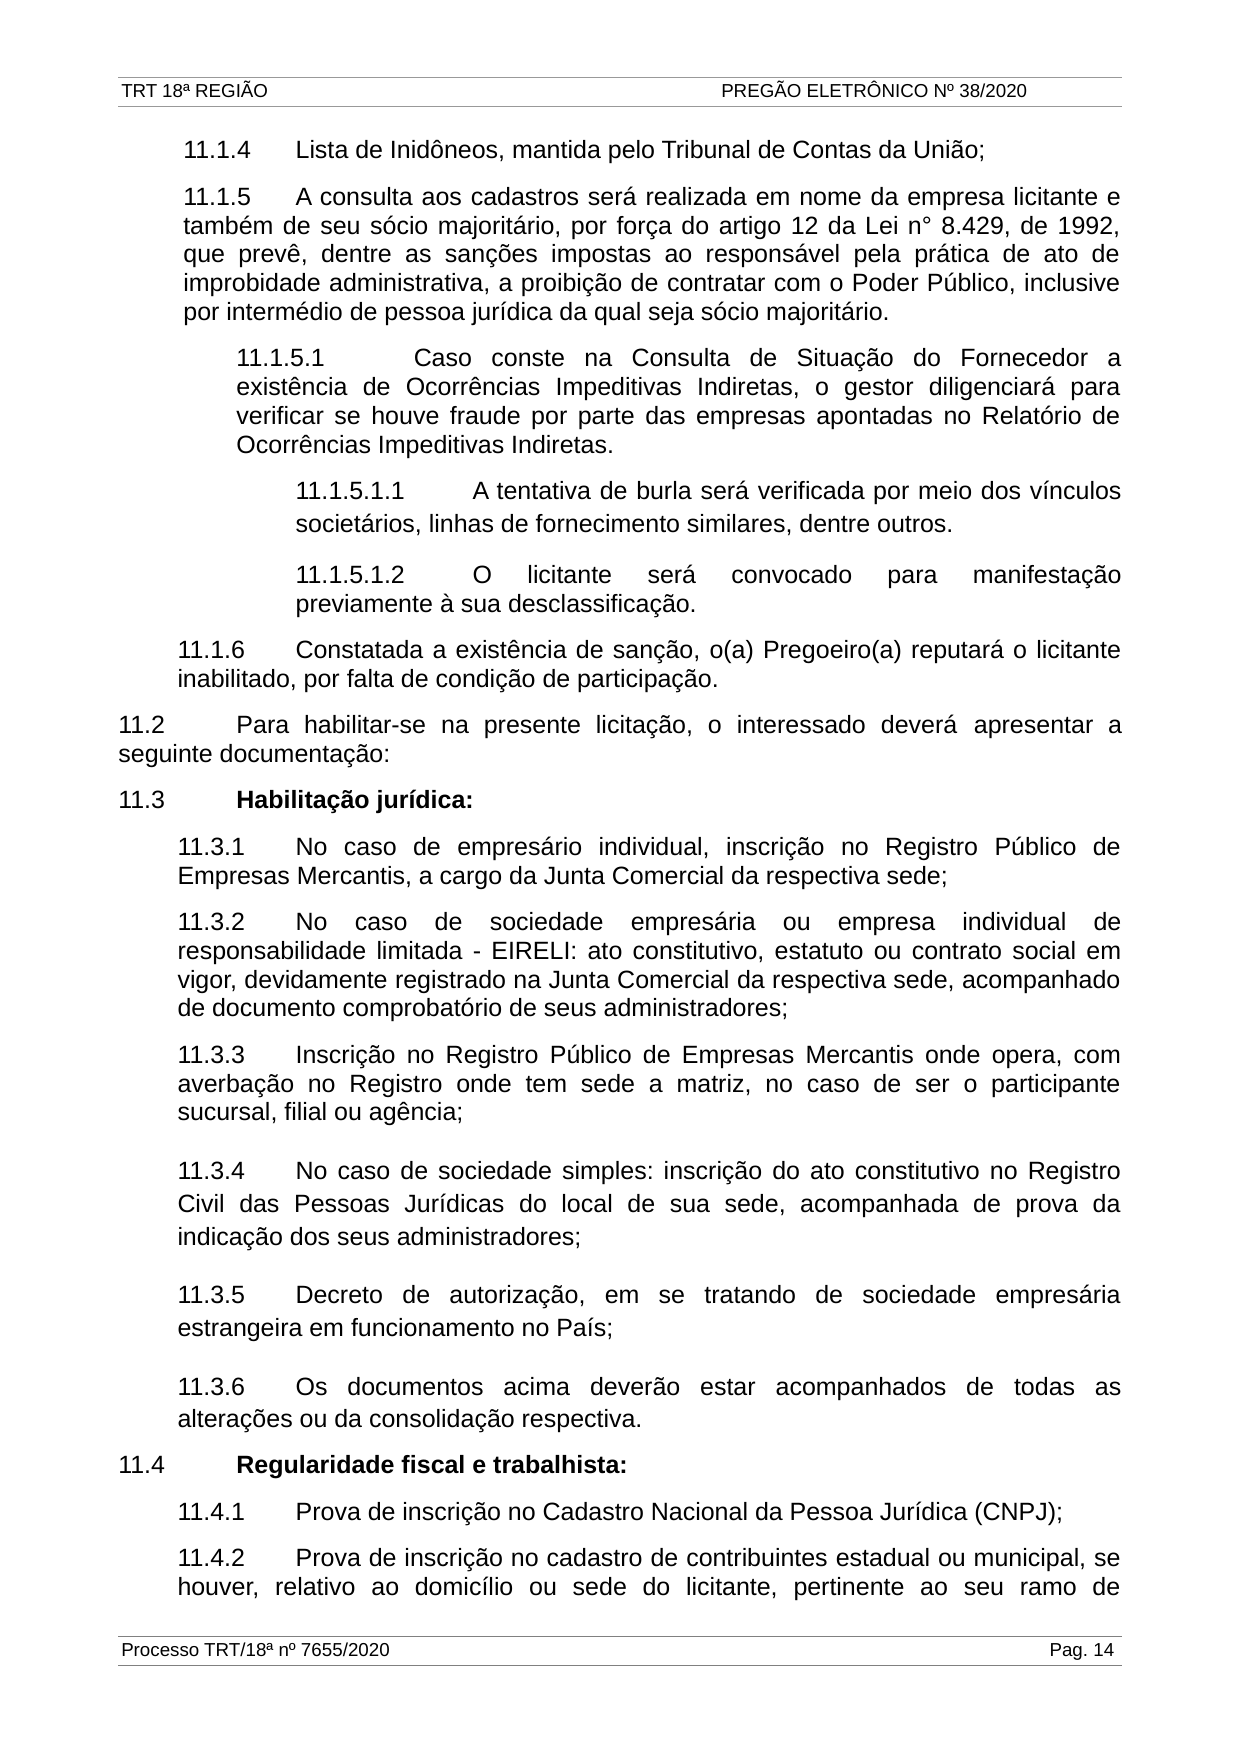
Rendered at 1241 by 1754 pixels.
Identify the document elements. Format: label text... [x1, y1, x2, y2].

list 11.3.5 Decreto de autorização, em se tratando de sociedade empresária estrangeira em funcionamento no País; [177, 1280, 1122, 1342]
text 11.1.5 A consulta aos cadastros será realizada em nome da empresa licitante e também de seu sócio majoritário, por força do artigo 12 da Lei n° 8.429, de 1992, que prevê, dentre as sanções impostas ao responsável pela prática de ato de improbidade administrativa, a proibição de contratar com o Poder Público, inclusive por intermédio de pessoa jurídica da qual seja sócio majoritário. [183, 182, 1122, 326]
text 11.3 Habilitação jurídica: [118, 786, 1122, 814]
text 11.1.4 Lista de Inidôneos, mantida pelo Tribunal de Contas da União; [183, 136, 1122, 164]
list 11.4.1 Prova de inscrição no Cadastro Nacional da Pessoa Jurídica (CNPJ); [177, 1496, 1122, 1525]
text 11.3.3 Inscrição no Registro Público de Empresas Mercantis onde opera, com averbação no Registro onde tem sede a matriz, no caso de ser o participante sucursal, filial ou agência; [177, 1040, 1122, 1126]
list 11.4.2 Prova de inscrição no cadastro de contribuintes estadual ou municipal, se houver, relativo ao domicílio ou sede do licitante, pertinente ao seu ramo de [177, 1543, 1122, 1600]
text 11.3.2 No caso de sociedade empresária ou empresa individual de responsabilidade limitada - EIRELI: ato constitutivo, estatuto ou contrato social em vigor, devidamente registrado na Junta Comercial da respectiva sede, acompanhado de documento comprobatório de seus administradores; [177, 907, 1122, 1022]
text 11.1.6 Constatada a existência de sanção, o(a) Pregoeiro(a) reputará o licitante inabilitado, por falta de condição de participação. [177, 635, 1122, 693]
text 11.3.1 No caso de empresário individual, inscrição no Registro Público de Empresas Mercantis, a cargo da Junta Comercial da respectiva sede; [177, 832, 1122, 889]
list 11.1.5.1.1 A tentativa de burla será verificada por meio dos vínculos societários, linhas de fornecimento similares, dentre outros. [295, 476, 1122, 538]
list 11.3.4 No caso de sociedade simples: inscrição do ato constitutivo no Registro Civil das Pessoas Jurídicas do local de sua sede, acompanhada de prova da indicação dos seus administradores; [177, 1156, 1122, 1251]
text 11.2 Para habilitar-se na presente licitação, o interessado deverá apresentar a seguinte documentação: [118, 710, 1122, 768]
list 11.3.6 Os documentos acima deverão estar acompanhados de todas as alterações ou da consolidação respectiva. [177, 1371, 1122, 1433]
text 11.1.5.1 Caso conste na Consulta de Situação do Fornecedor a existência de Ocorrências Impeditivas Indiretas, o gestor diligenciará para verificar se houve fraude por parte das empresas apontadas no Relatório de Ocorrências Impeditivas Indiretas. [236, 343, 1122, 458]
text 11.4 Regularidade fiscal e trabalhista: [118, 1450, 1122, 1479]
text 11.1.5.1.2 O licitante será convocado para manifestação previamente à sua desclassificação. [295, 560, 1122, 617]
